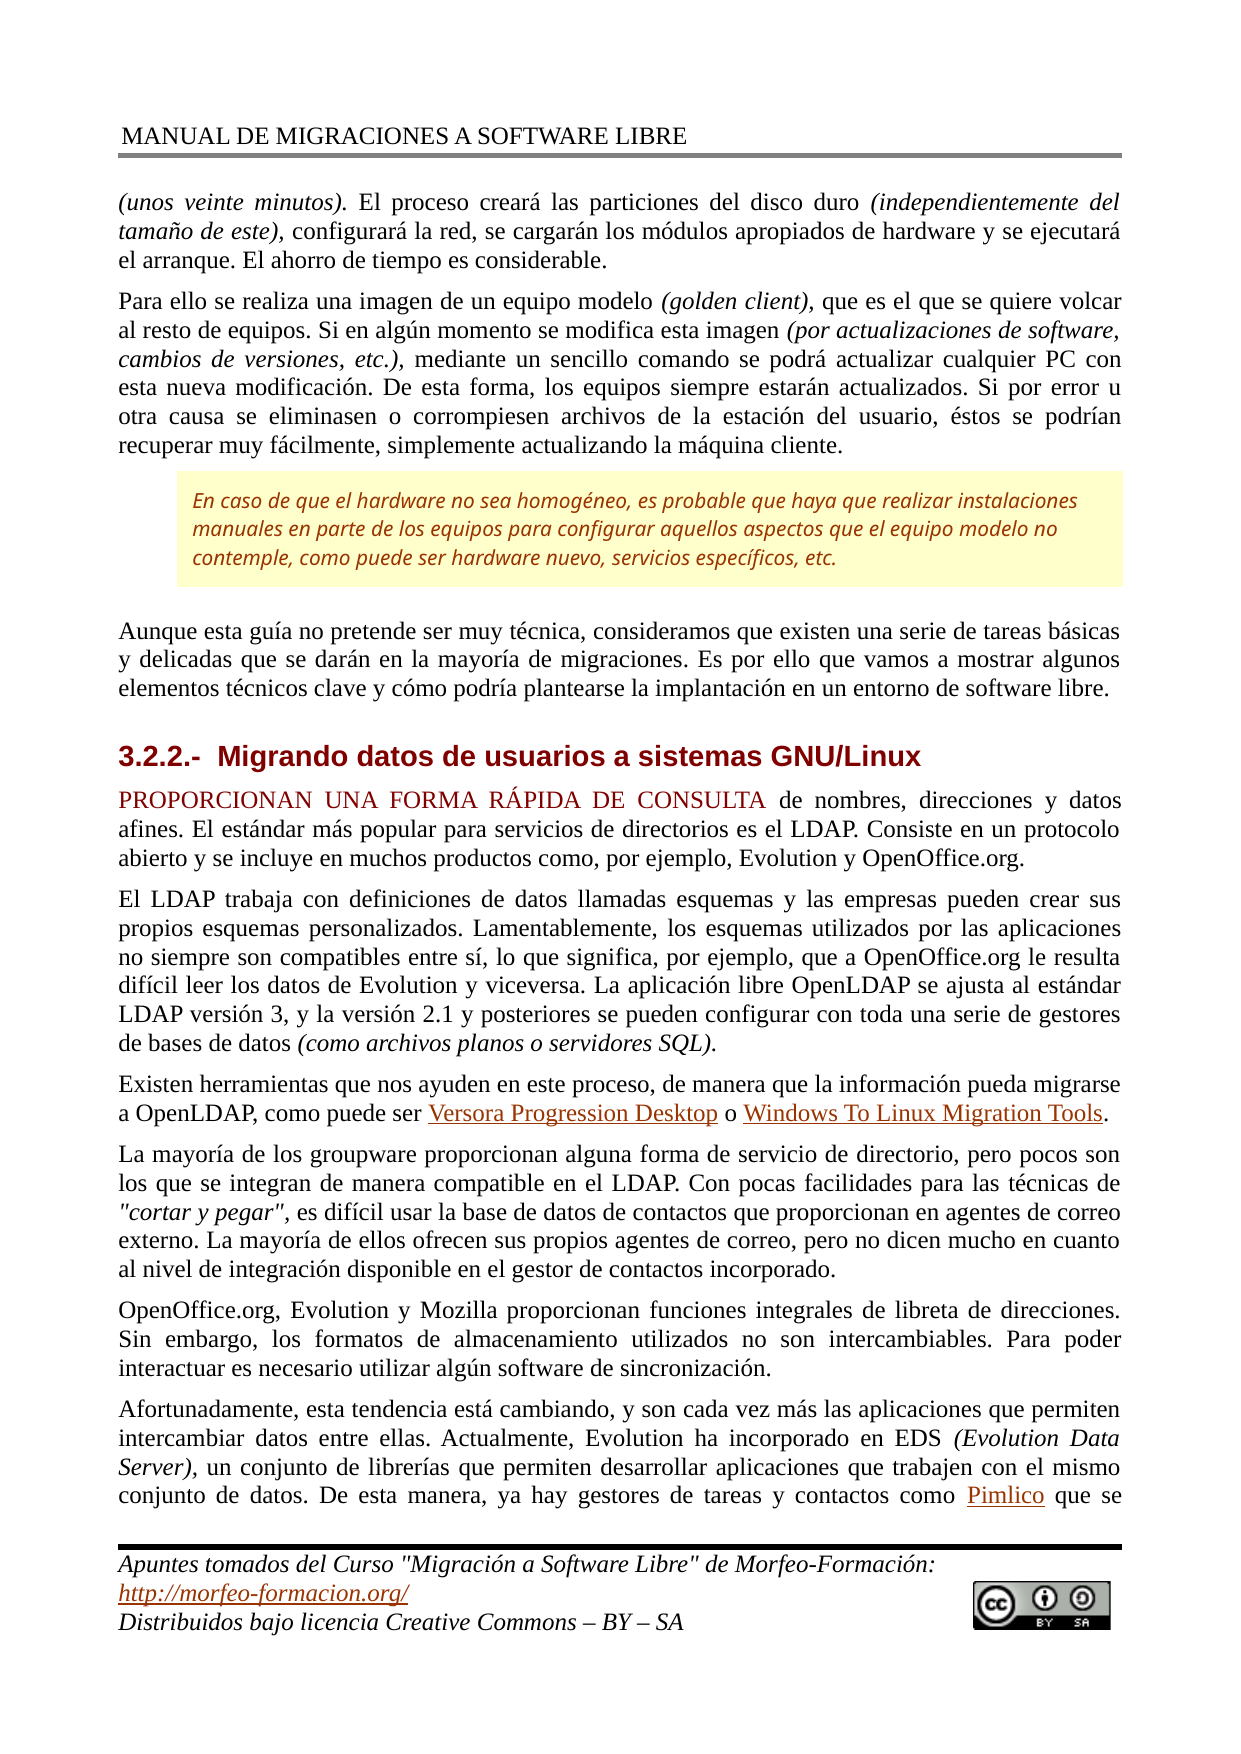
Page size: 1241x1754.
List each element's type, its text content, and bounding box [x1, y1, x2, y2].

text (unos veinte minutos). El proceso creará las particiones del disco duro (independientemente del tamaño de este), configurará la red, se cargarán los módulos apropiados de hardware y se ejecutará el arranque. El ahorro de tiempo es considerable. [118, 187, 1122, 274]
text Proporcionan una forma rápida de consulta de nombres, direcciones y datos afines. El estándar más popular para servicios de directorios es el LDAP. Consiste en un protocolo abierto y se incluye en muchos productos como, por ejemplo, Evolution y OpenOffice.org. [118, 786, 1122, 872]
text Afortunadamente, esta tendencia está cambiando, y son cada vez más las aplicaciones que permiten intercambiar datos entre ellas. Actualmente, Evolution ha incorporado en EDS (Evolution Data Server), un conjunto de librerías que permiten desarrollar aplicaciones que trabajen con el mismo conjunto de datos. De esta manera, ya hay gestores de tareas y contactos como Pimlico que se [118, 1394, 1122, 1509]
text Aunque esta guía no pretende ser muy técnica, consideramos que existen una serie de tareas básicas y delicadas que se darán en la mayoría de migraciones. Es por ello que vamos a mostrar algunos elementos técnicos clave y cómo podría plantearse la implantación en un entorno de software libre. [118, 616, 1122, 702]
text Existen herramientas que nos ayuden en este proceso, de manera que la información pueda migrarse a OpenLDAP, como puede ser Versora Progression Desktop o Windows To Linux Migration Tools. [118, 1069, 1122, 1127]
subtitle Migrando datos de usuarios a sistemas GNU/Linux [118, 739, 1122, 773]
text La mayoría de los groupware proporcionan alguna forma de servicio de directorio, pero pocos son los que se integran de manera compatible en el LDAP. Con pocas facilidades para las técnicas de "cortar y pegar", es difícil usar la base de datos de contactos que proporcionan en agentes de correo externo. La mayoría de ellos ofrecen sus propios agentes de correo, pero no dicen mucho en cuanto al nivel de integración disponible en el gestor de contactos incorporado. [118, 1139, 1122, 1283]
text OpenOffice.org, Evolution y Mozilla proporcionan funciones integrales de libreta de direcciones. Sin embargo, los formatos de almacenamiento utilizados no son intercambiables. Para poder interactuar es necesario utilizar algún software de sincronización. [118, 1296, 1122, 1382]
text El LDAP trabaja con definiciones de datos llamadas esquemas y las empresas pueden crear sus propios esquemas personalizados. Lamentablemente, los esquemas utilizados por las aplicaciones no siempre son compatibles entre sí, lo que significa, por ejemplo, que a OpenOffice.org le resulta difícil leer los datos de Evolution y viceversa. La aplicación libre OpenLDAP se ajusta al estándar LDAP versión 3, y la versión 2.1 y posteriores se pueden configurar con toda una serie de gestores de bases de datos (como archivos planos o servidores SQL). [118, 884, 1122, 1057]
picture [973, 1581, 1111, 1630]
text Para ello se realiza una imagen de un equipo modelo (golden client), que es el que se quiere volcar al resto de equipos. Si en algún momento se modifica esta imagen (por actualizaciones de software, cambios de versiones, etc.), mediante un sencillo comando se podrá actualizar cualquier PC con esta nueva modificación. De esta forma, los equipos siempre estarán actualizados. Si por error u otra causa se eliminasen o corrompiesen archivos de la estación del usuario, éstos se podrían recuperar muy fácilmente, simplemente actualizando la máquina cliente. [118, 286, 1122, 459]
text En caso de que el hardware no sea homogéneo, es probable que haya que realizar instalaciones manuales en parte de los equipos para configurar aquellos aspectos que el equipo modelo no contemple, como puede ser hardware nuevo, servicios específicos, etc. [178, 472, 1122, 586]
